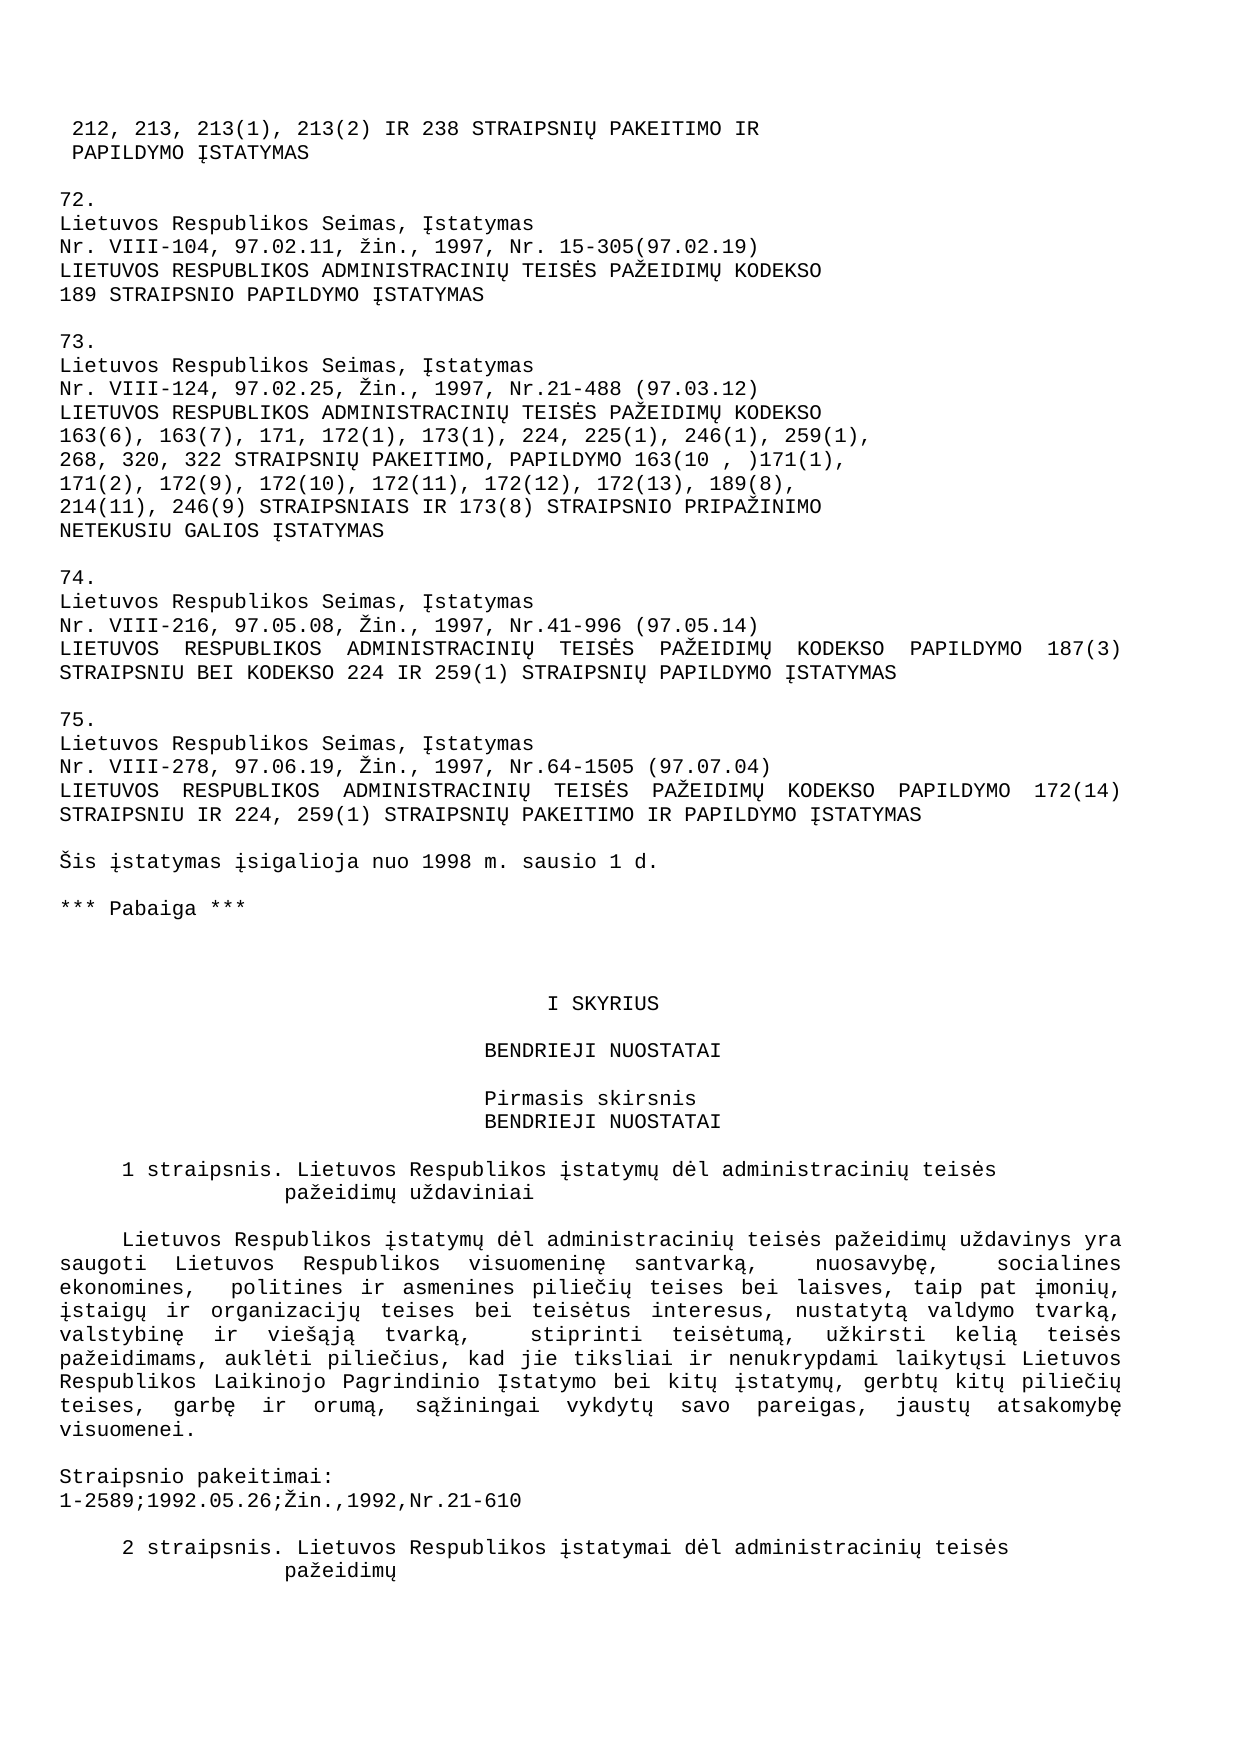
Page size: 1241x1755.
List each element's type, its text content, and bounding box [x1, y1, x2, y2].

text 74. [59, 567, 1122, 591]
text 72. [59, 189, 1122, 213]
text 2 straipsnis. Lietuvos Respublikos įstatymai dėl administracinių teisės [59, 1537, 1122, 1561]
text 212, 213, 213(1), 213(2) IR 238 STRAIPSNIŲ PAKEITIMO IR [59, 118, 1122, 142]
text Pirmasis skirsnis [59, 1088, 1122, 1111]
text Nr. VIII-104, 97.02.11, žin., 1997, Nr. 15-305(97.02.19) [59, 236, 1122, 260]
text BENDRIEJI NUOSTATAI [59, 1040, 1122, 1064]
text 163(6), 163(7), 171, 172(1), 173(1), 224, 225(1), 246(1), 259(1), [59, 426, 1122, 449]
text pažeidimų uždaviniai [59, 1182, 1122, 1206]
text 171(2), 172(9), 172(10), 172(11), 172(12), 172(13), 189(8), [59, 473, 1122, 496]
text I SKYRIUS [59, 993, 1122, 1017]
text 1-2589;1992.05.26;Žin.,1992,Nr.21-610 [59, 1489, 1122, 1513]
text 1 straipsnis. Lietuvos Respublikos įstatymų dėl administracinių teisės [59, 1158, 1122, 1182]
text Straipsnio pakeitimai: [59, 1466, 1122, 1489]
text Lietuvos Respublikos įstatymų dėl administracinių teisės pažeidimų uždavinys yra saugoti Lietuvos Respublikos visuomeninę santvarką, nuosavybę, socialines ekonomines, politines ir asmenines piliečių teises bei laisves, taip pat įmonių, įstaigų ir organizacijų teises bei teisėtus interesus, nustatytą valdymo tvarką, valstybinę ir viešąją tvarką, stiprinti teisėtumą, užkirsti kelią teisės pažeidimams, auklėti piliečius, kad jie tiksliai ir nenukrypdami laikytųsi Lietuvos Respublikos Laikinojo Pagrindinio Įstatymo bei kitų įstatymų, gerbtų kitų piliečių teises, garbę ir orumą, sąžiningai vykdytų savo pareigas, jaustų atsakomybę visuomenei. [59, 1229, 1122, 1442]
text pažeidimų [59, 1561, 1122, 1584]
text Lietuvos Respublikos Seimas, Įstatymas [59, 591, 1122, 615]
text Nr. VIII-124, 97.02.25, Žin., 1997, Nr.21-488 (97.03.12) [59, 378, 1122, 402]
text *** Pabaiga *** [59, 898, 1122, 922]
text 73. [59, 331, 1122, 354]
text NETEKUSIU GALIOS ĮSTATYMAS [59, 520, 1122, 544]
text 268, 320, 322 STRAIPSNIŲ PAKEITIMO, PAPILDYMO 163(10 , )171(1), [59, 449, 1122, 473]
text LIETUVOS RESPUBLIKOS ADMINISTRACINIŲ TEISĖS PAŽEIDIMŲ KODEKSO [59, 402, 1122, 426]
text LIETUVOS RESPUBLIKOS ADMINISTRACINIŲ TEISĖS PAŽEIDIMŲ KODEKSO [59, 260, 1122, 284]
text 189 STRAIPSNIO PAPILDYMO ĮSTATYMAS [59, 284, 1122, 307]
text Lietuvos Respublikos Seimas, Įstatymas [59, 213, 1122, 236]
text LIETUVOS RESPUBLIKOS ADMINISTRACINIŲ TEISĖS PAŽEIDIMŲ KODEKSO PAPILDYMO 187(3) STRAIPSNIU BEI KODEKSO 224 IR 259(1) STRAIPSNIŲ PAPILDYMO ĮSTATYMAS [59, 638, 1122, 686]
text BENDRIEJI NUOSTATAI [59, 1111, 1122, 1135]
text Šis įstatymas įsigalioja nuo 1998 m. sausio 1 d. [59, 851, 1122, 875]
text Lietuvos Respublikos Seimas, Įstatymas [59, 733, 1122, 757]
text LIETUVOS RESPUBLIKOS ADMINISTRACINIŲ TEISĖS PAŽEIDIMŲ KODEKSO PAPILDYMO 172(14) STRAIPSNIU IR 224, 259(1) STRAIPSNIŲ PAKEITIMO IR PAPILDYMO ĮSTATYMAS [59, 780, 1122, 827]
text Nr. VIII-216, 97.05.08, Žin., 1997, Nr.41-996 (97.05.14) [59, 615, 1122, 638]
text Lietuvos Respublikos Seimas, Įstatymas [59, 354, 1122, 378]
text 214(11), 246(9) STRAIPSNIAIS IR 173(8) STRAIPSNIO PRIPAŽINIMO [59, 496, 1122, 520]
text 75. [59, 709, 1122, 733]
text PAPILDYMO ĮSTATYMAS [59, 142, 1122, 165]
text Nr. VIII-278, 97.06.19, Žin., 1997, Nr.64-1505 (97.07.04) [59, 757, 1122, 780]
